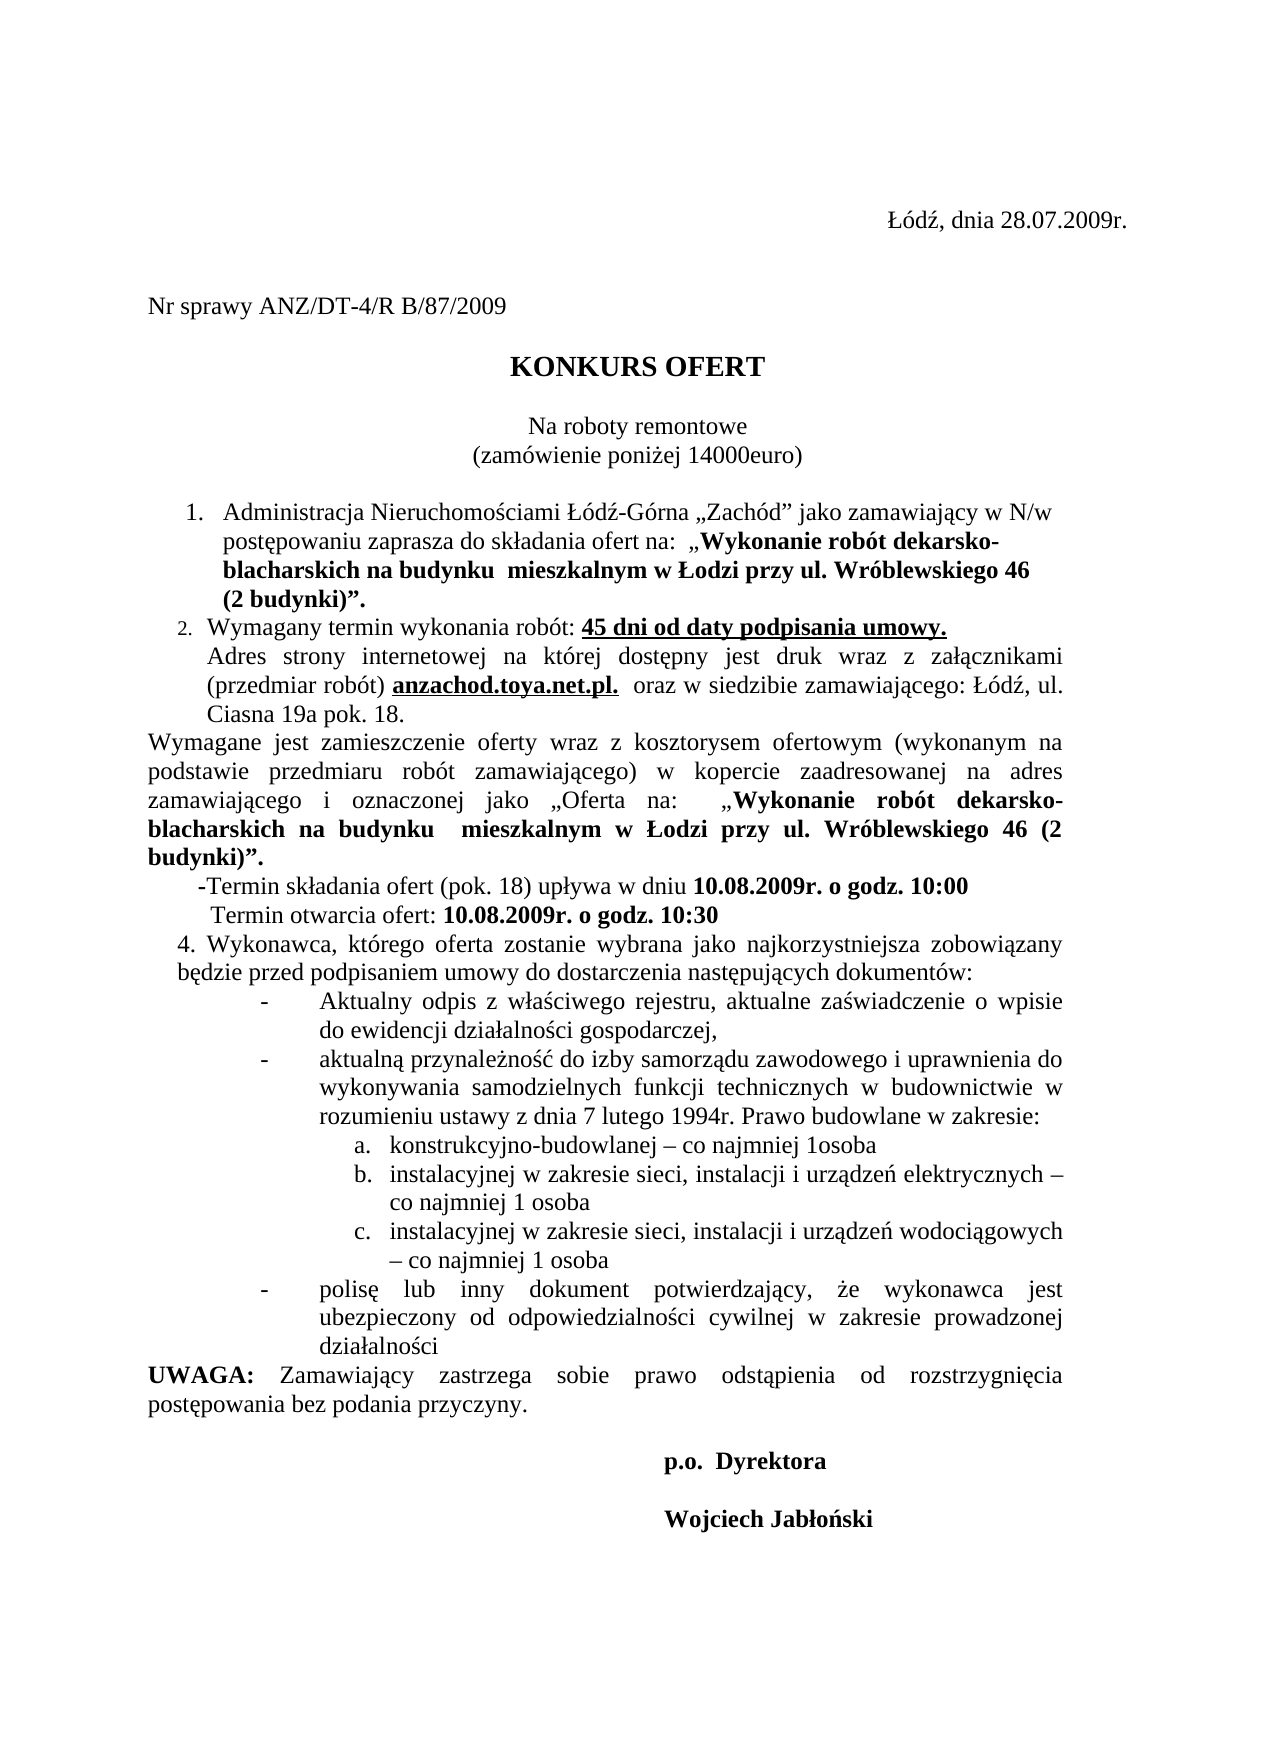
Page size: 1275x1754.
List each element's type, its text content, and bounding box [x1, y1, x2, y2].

list aktualną przynależność do izby samorządu zawodowego i uprawnienia do wykonywania samodzielnych funkcji technicznych w budownictwie w rozumieniu ustawy z dnia 7 lutego 1994r. Prawo budowlane w zakresie: [260, 1044, 1064, 1130]
subtitle KONKURS OFERT [148, 349, 1127, 382]
text p.o. Dyrektora [664, 1446, 1064, 1475]
text UWAGA: Zamawiający zastrzega sobie prawo odstąpienia od rozstrzygnięcia postępowania bez podania przyczyny. [148, 1360, 1064, 1417]
text 4. Wykonawca, którego oferta zostanie wybrana jako najkorzystniejsza zobowiązany będzie przed podpisaniem umowy do dostarczenia następujących dokumentów: [177, 929, 1064, 986]
text Nr sprawy ANZ/DT-4/R B/87/2009 [148, 291, 1127, 320]
text Wojciech Jabłoński [664, 1504, 1064, 1532]
text (zamówienie poniżej 14000euro) [148, 440, 1127, 469]
list konstrukcyjno-budowlanej – co najmniej 1osoba [354, 1130, 1064, 1159]
text Łódź, dnia 28.07.2009r. [148, 205, 1127, 234]
list Administracja Nieruchomościami Łódź-Górna „Zachód” jako zamawiający w N/w postępowaniu zaprasza do składania ofert na: „Wykonanie robót dekarsko- blacharskich na budynku mieszkalnym w Łodzi przy ul. Wróblewskiego 46 [185, 497, 1127, 584]
list instalacyjnej w zakresie sieci, instalacji i urządzeń wodociągowych – co najmniej 1 osoba [354, 1216, 1064, 1274]
list instalacyjnej w zakresie sieci, instalacji i urządzeń elektrycznych – co najmniej 1 osoba [354, 1159, 1064, 1216]
text Termin otwarcia ofert: 10.08.2009r. o godz. 10:30 [148, 900, 1064, 929]
list polisę lub inny dokument potwierdzający, że wykonawca jest ubezpieczony od odpowiedzialności cywilnej w zakresie prowadzonej działalności [260, 1274, 1064, 1360]
text (2 budynki)”. [223, 584, 1064, 612]
text Adres strony internetowej na której dostępny jest druk wraz z załącznikami (przedmiar robót) anzachod.toya.net.pl. oraz w siedzibie zamawiającego: Łódź, ul. Ciasna 19a pok. 18. [207, 641, 1064, 727]
text -Termin składania ofert (pok. 18) upływa w dniu 10.08.2009r. o godz. 10:00 [148, 871, 1064, 900]
list Wymagany termin wykonania robót: 45 dni od daty podpisania umowy. [177, 612, 1064, 641]
text Wymagane jest zamieszczenie oferty wraz z kosztorysem ofertowym (wykonanym na podstawie przedmiaru robót zamawiającego) w kopercie zaadresowanej na adres zamawiającego i oznaczonej jako „Oferta na: „Wykonanie robót dekarsko- blacharskich na budynku mieszkalnym w Łodzi przy ul. Wróblewskiego 46 (2 budynki)”. [148, 727, 1064, 871]
list Aktualny odpis z właściwego rejestru, aktualne zaświadczenie o wpisie do ewidencji działalności gospodarczej, [260, 986, 1064, 1044]
text Na roboty remontowe [148, 411, 1127, 440]
